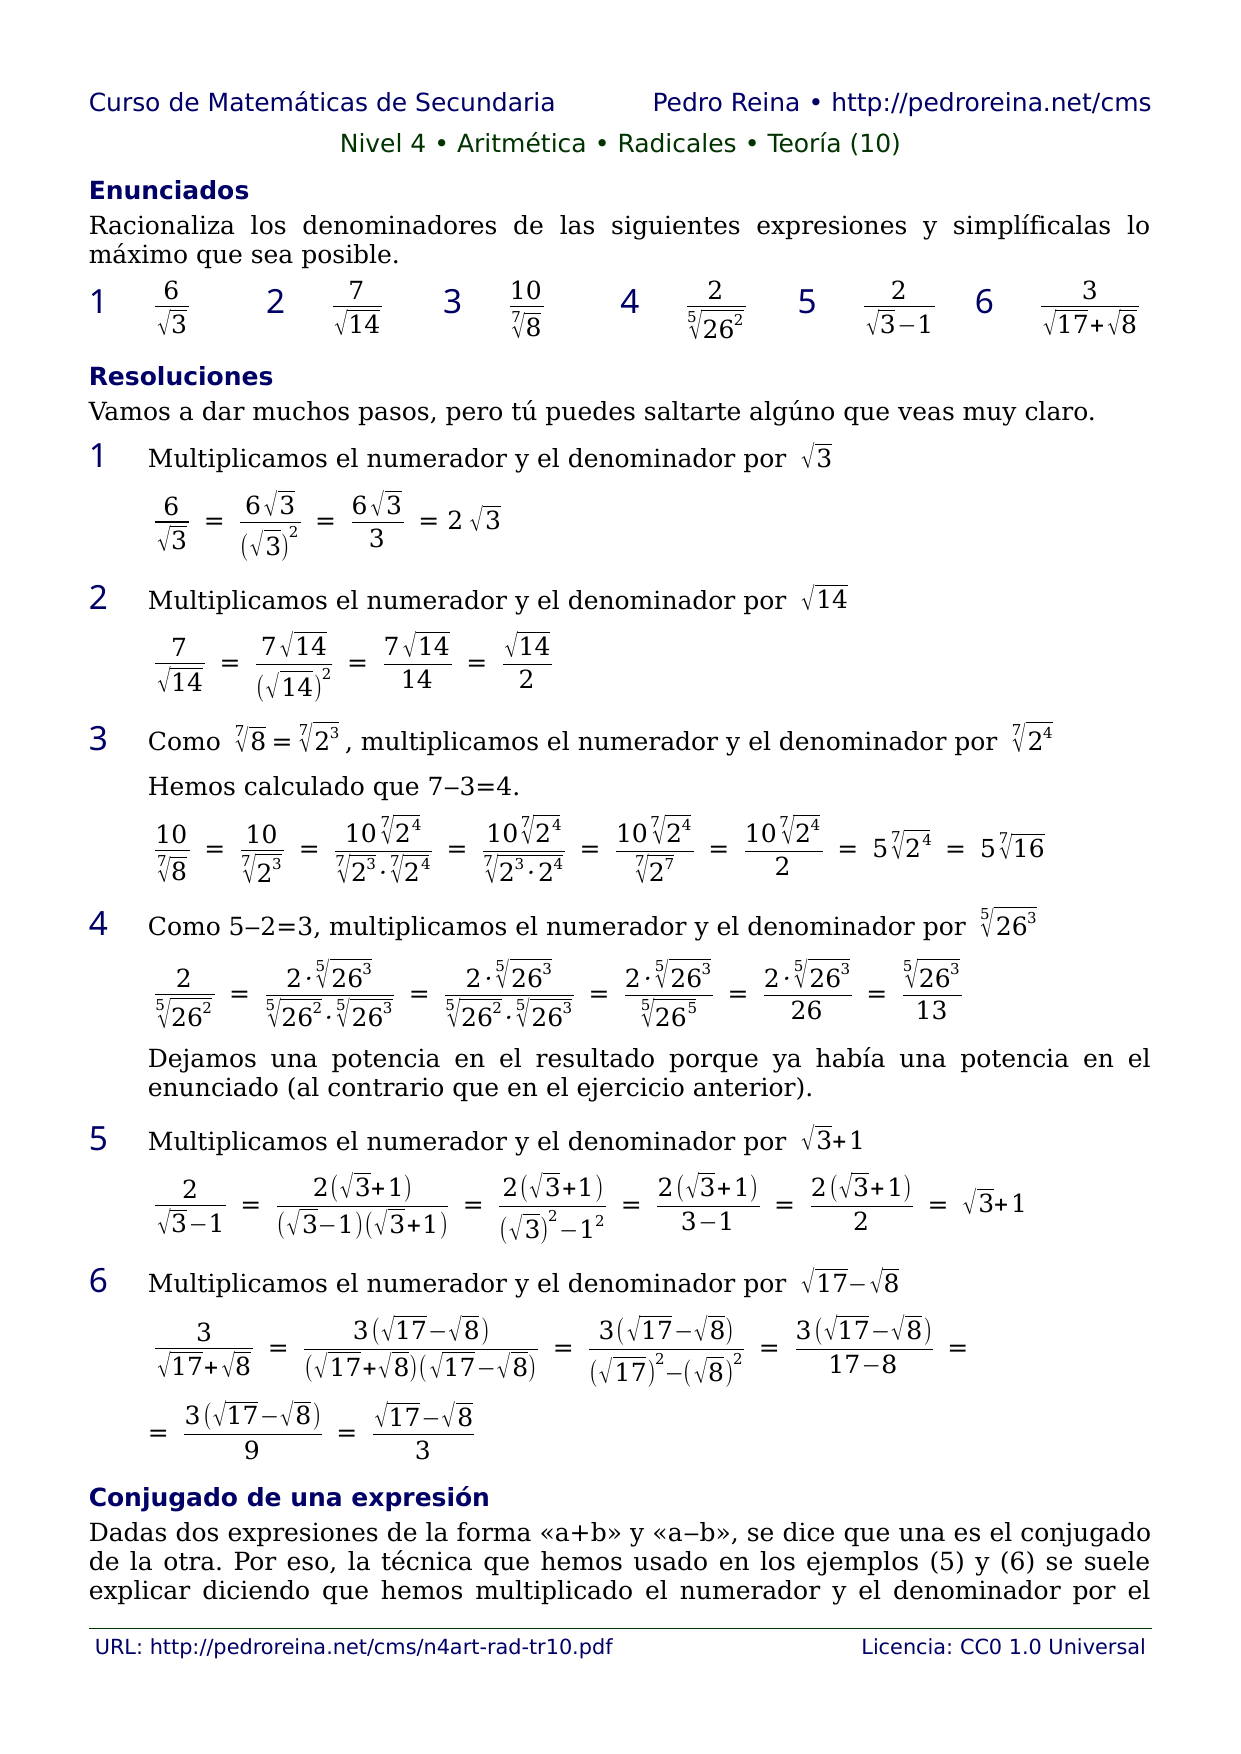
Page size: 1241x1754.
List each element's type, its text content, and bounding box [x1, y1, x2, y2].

text = = = = = [148, 957, 1152, 1032]
text Nivel 4 • Aritmética • Radicales • Teoría (10) [88, 129, 1152, 159]
text = = = = [148, 1314, 1152, 1388]
text = = = = = = = [148, 813, 1152, 888]
text = = = [148, 631, 1152, 703]
text Racionaliza los denominadores de las siguientes expresiones y simplíficalas lo máximo que sea posible. [88, 211, 1152, 270]
text Vamos a dar muchos pasos, pero tú puedes saltarte algúno que veas muy claro. [88, 397, 1152, 426]
list Multiplicamos el numerador y el denominador por [88, 1257, 1152, 1302]
text = = = 2 [148, 489, 1152, 562]
text Conjugado de una expresión [88, 1483, 1152, 1512]
list Multiplicamos el numerador y el denominador por [88, 574, 1152, 619]
text Curso de Matemáticas de Secundaria Pedro Reina • http://pedroreina.net/cms [88, 88, 1152, 118]
list Multiplicamos el numerador y el denominador por [88, 1114, 1152, 1160]
text Enunciados [88, 176, 1152, 206]
list Multiplicamos el numerador y el denominador por [88, 432, 1152, 478]
text = = = = = [148, 1171, 1152, 1245]
text = = [148, 1400, 1152, 1465]
text Hemos calculado que 7‒3=4. [148, 772, 1152, 801]
text Resoluciones [88, 362, 1152, 391]
text Dadas dos expresiones de la forma «a+b» y «a‒b», se dice que una es el conjugado de la otra. Por eso, la técnica que hemos usado en los ejemplos (5) y (6) se suele explicar diciendo que hemos multiplicado el numerador y el denominador por el [88, 1518, 1152, 1606]
list Como 5‒2=3, multiplicamos el numerador y el denominador por [88, 900, 1152, 946]
list Como =, multiplicamos el numerador y el denominador por [88, 715, 1152, 761]
text Dejamos una potencia en el resultado porque ya había una potencia en el enunciado (al contrario que en el ejercicio anterior). [148, 1044, 1152, 1102]
